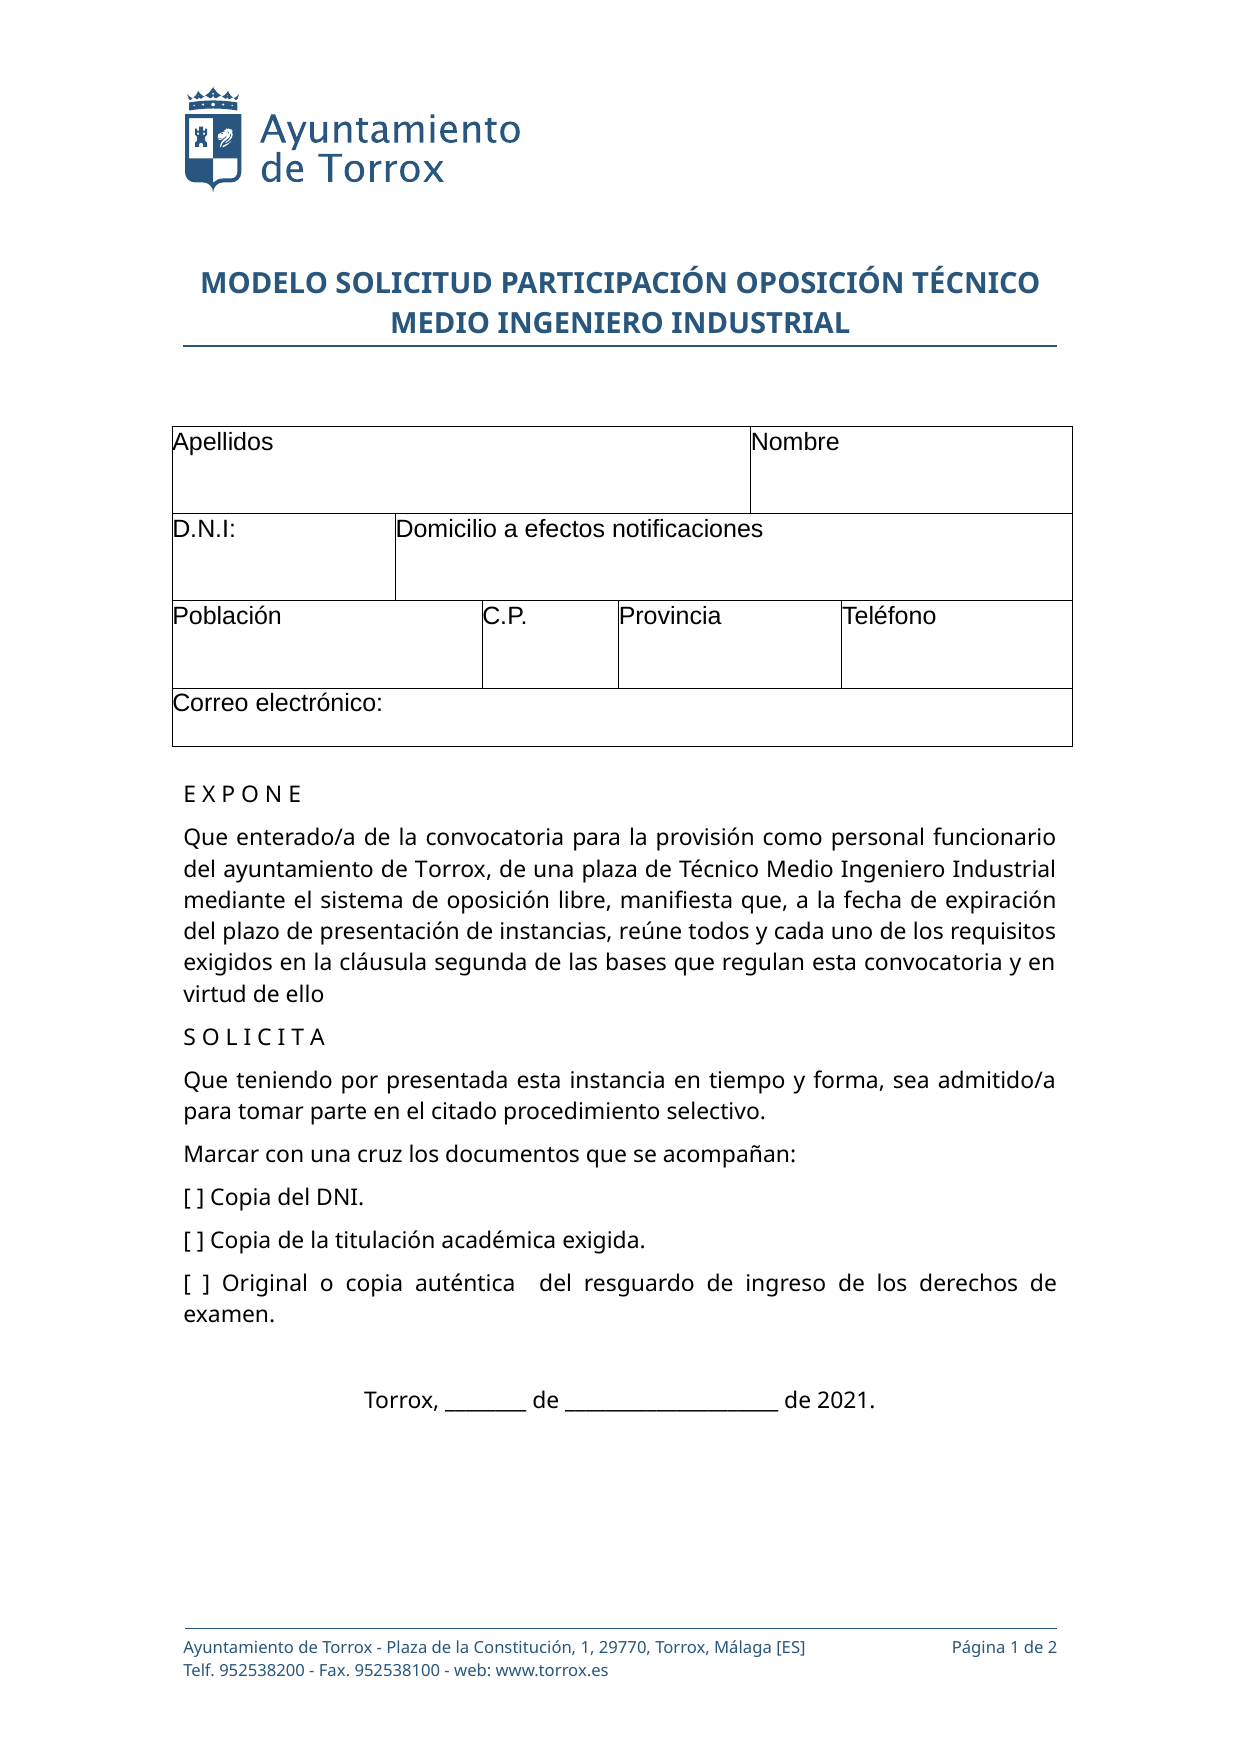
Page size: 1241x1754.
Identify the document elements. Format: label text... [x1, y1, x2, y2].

table_cell Población [173, 601, 482, 687]
text E X P O N E [183, 778, 1057, 809]
table_cell Teléfono [842, 601, 1072, 687]
text [ ] Original o copia auténtica del resguardo de ingreso de los derechos de examen. [183, 1267, 1057, 1329]
subtitle MODELO SOLICITUD PARTICIPACIÓN OPOSICIÓN TÉCNICO MEDIO INGENIERO INDUSTRIAL [183, 260, 1057, 345]
table_cell C.P. [483, 601, 618, 687]
text [ ] Copia de la titulación académica exigida. [183, 1224, 1057, 1255]
table_cell D.N.I: [173, 514, 395, 600]
text Torrox, ________ de _____________________ de 2021. [183, 1384, 1057, 1415]
text S O L I C I T A [183, 1021, 1057, 1052]
table_header Nombre [751, 427, 1072, 513]
text Marcar con una cruz los documentos que se acompañan: [183, 1138, 1057, 1169]
text Que enterado/a de la convocatoria para la provisión como personal funcionario del ayuntamiento de Torrox, de una plaza de Técnico Medio Ingeniero Industrial mediante el sistema de oposición libre, manifiesta que, a la fecha de expiración del plazo de presentación de instancias, reúne todos y cada uno de los requisitos exigidos en la cláusula segunda de las bases que regulan esta convocatoria y en virtud de ello [183, 821, 1057, 1009]
text [ ] Copia del DNI. [183, 1181, 1057, 1212]
table_cell Correo electrónico: [173, 689, 1072, 746]
text Que teniendo por presentada esta instancia en tiempo y forma, sea admitido/a para tomar parte en el citado procedimiento selectivo. [183, 1063, 1057, 1126]
table_cell Domicilio a efectos notificaciones [396, 514, 1072, 600]
table_header Apellidos [173, 427, 750, 513]
table_cell Provincia [619, 601, 841, 687]
